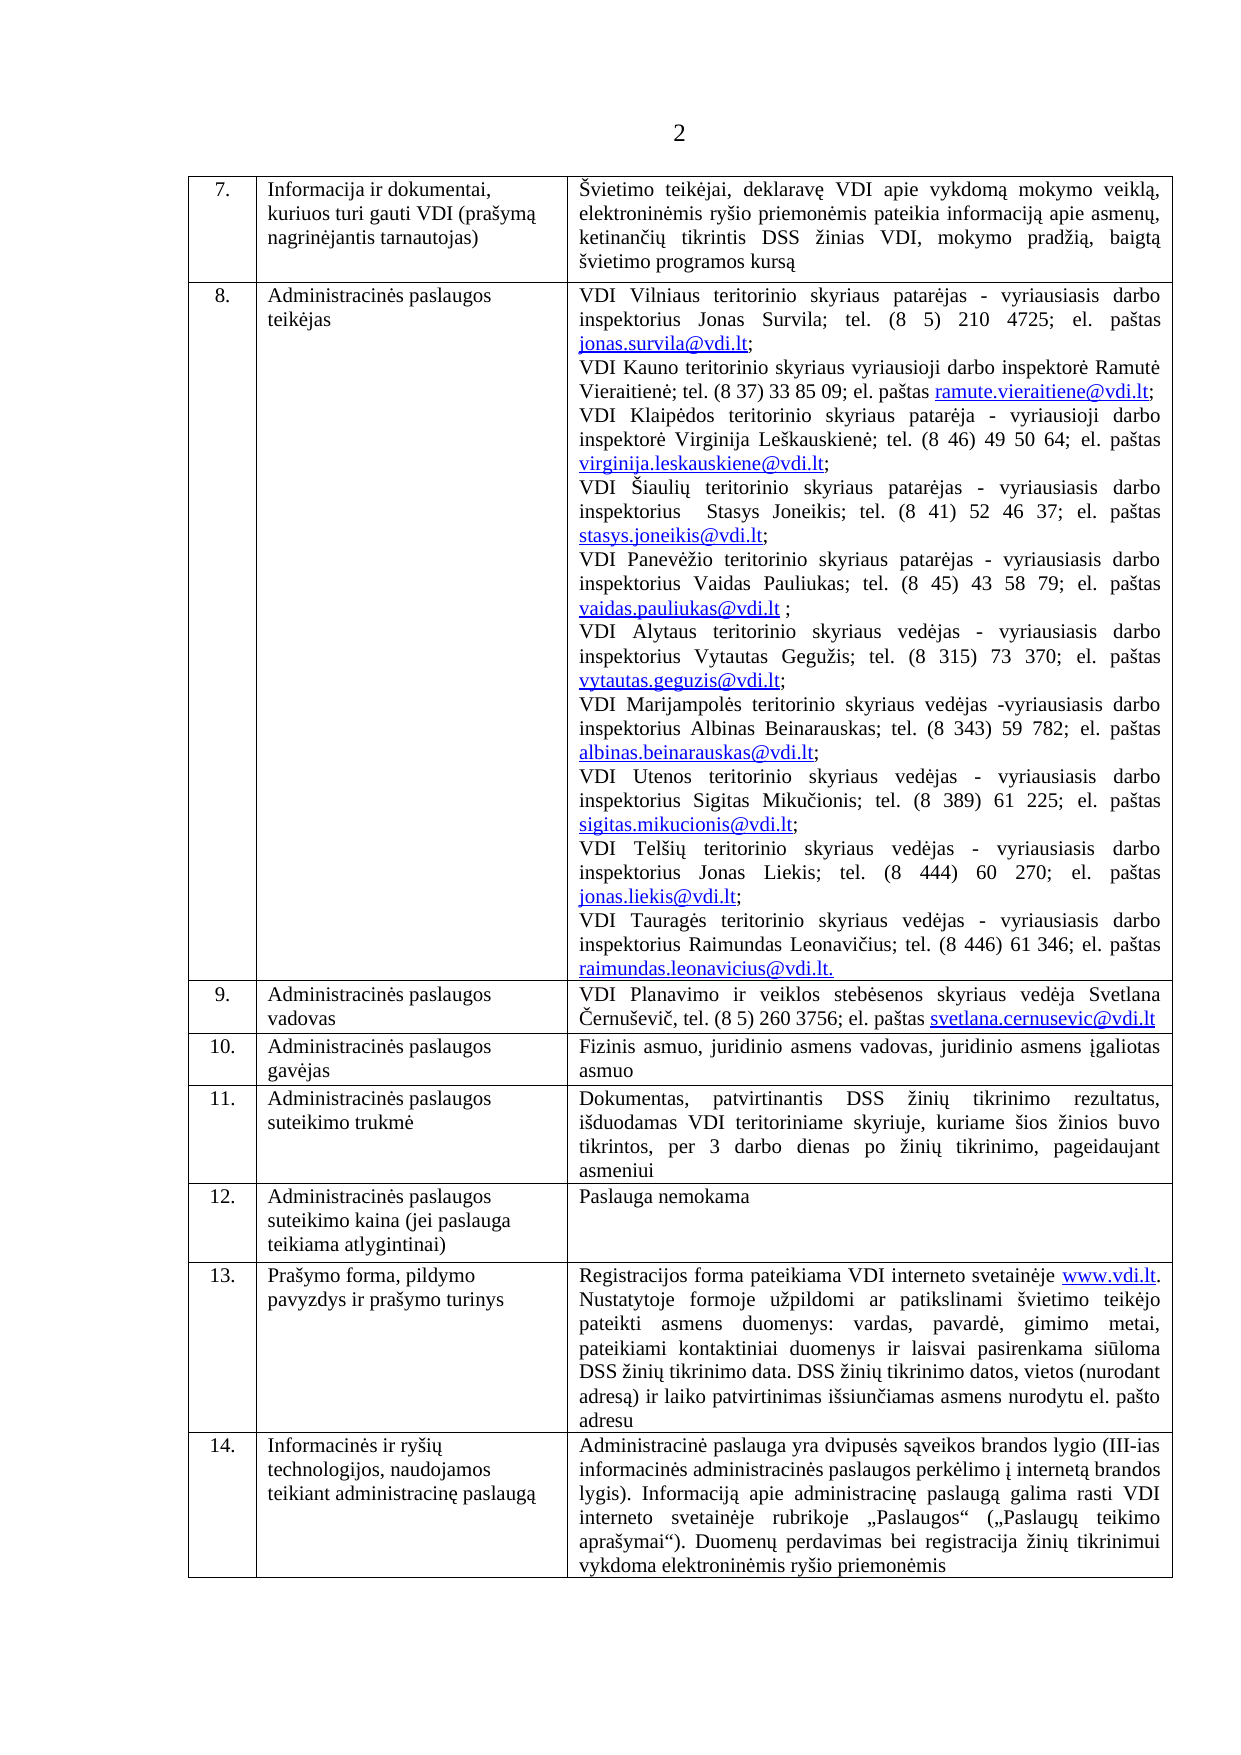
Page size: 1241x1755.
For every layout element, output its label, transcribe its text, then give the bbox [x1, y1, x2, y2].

table_cell Prašymo forma, pildymo pavyzdys ir prašymo turinys [257, 1263, 567, 1432]
table_cell 14. [189, 1433, 256, 1577]
table_cell 9. [189, 981, 256, 1033]
table_cell Administracinės paslaugos gavėjas [257, 1034, 567, 1085]
table_cell VDI Planavimo ir veiklos stebėsenos skyriaus vedėja Svetlana Černuševič, tel. (8 5) 260 3756; el. paštas svetlana.cernusevic@vdi.lt [568, 981, 1172, 1033]
table_cell Informacija ir dokumentai, kuriuos turi gauti VDI (prašymą nagrinėjantis tarnautojas) [257, 177, 567, 282]
table_cell Registracijos forma pateikiama VDI interneto svetainėje www.vdi.lt. Nustatytoje formoje užpildomi ar patikslinami švietimo teikėjo pateikti asmens duomenys: vardas, pavardė, gimimo metai, pateikiami kontaktiniai duomenys ir laisvai pasirenkama siūloma DSS žinių tikrinimo data. DSS žinių tikrinimo datos, vietos (nurodant adresą) ir laiko patvirtinimas išsiunčiamas asmens nurodytu el. pašto adresu [568, 1263, 1172, 1432]
table_cell Fizinis asmuo, juridinio asmens vadovas, juridinio asmens įgaliotas asmuo [568, 1034, 1172, 1085]
table_cell Administracinės paslaugos vadovas [257, 981, 567, 1033]
table_cell 12. [189, 1184, 256, 1262]
table_cell VDI Vilniaus teritorinio skyriaus patarėjas - vyriausiasis darbo inspektorius Jonas Survila; tel. (8 5) 210 4725; el. paštas jonas.survila@vdi.lt; VDI Kauno teritorinio skyriaus vyriausioji darbo inspektorė Ramutė Vieraitienė; tel. (8 37) 33 85 09; el. paštas ramute.vieraitiene@vdi.lt; VDI Klaipėdos teritorinio skyriaus patarėja - vyriausioji darbo inspektorė Virginija Leškauskienė; tel. (8 46) 49 50 64; el. paštas virginija.leskauskiene@vdi.lt; VDI Šiaulių teritorinio skyriaus patarėjas - vyriausiasis darbo inspektorius Stasys Joneikis; tel. (8 41) 52 46 37; el. paštas stasys.joneikis@vdi.lt; VDI Panevėžio teritorinio skyriaus patarėjas - vyriausiasis darbo inspektorius Vaidas Pauliukas; tel. (8 45) 43 58 79; el. paštas vaidas.pauliukas@vdi.lt ; VDI Alytaus teritorinio skyriaus vedėjas - vyriausiasis darbo inspektorius Vytautas Gegužis; tel. (8 315) 73 370; el. paštas vytautas.geguzis@vdi.lt; VDI Marijampolės teritorinio skyriaus vedėjas -vyriausiasis darbo inspektorius Albinas Beinarauskas; tel. (8 343) 59 782; el. paštas albinas.beinarauskas@vdi.lt; VDI Utenos teritorinio skyriaus vedėjas - vyriausiasis darbo inspektorius Sigitas Mikučionis; tel. (8 389) 61 225; el. paštas sigitas.mikucionis@vdi.lt; VDI Telšių teritorinio skyriaus vedėjas - vyriausiasis darbo inspektorius Jonas Liekis; tel. (8 444) 60 270; el. paštas jonas.liekis@vdi.lt; VDI Tauragės teritorinio skyriaus vedėjas - vyriausiasis darbo inspektorius Raimundas Leonavičius; tel. (8 446) 61 346; el. paštas raimundas.leonavicius@vdi.lt. [568, 283, 1172, 980]
table_cell 7. [189, 177, 256, 282]
table_cell 11. [189, 1086, 256, 1182]
table_cell Administracinės paslaugos suteikimo kaina (jei paslauga teikiama atlygintinai) [257, 1184, 567, 1262]
table_cell Informacinės ir ryšių technologijos, naudojamos teikiant administracinę paslaugą [257, 1433, 567, 1577]
table_cell Švietimo teikėjai, deklaravę VDI apie vykdomą mokymo veiklą, elektroninėmis ryšio priemonėmis pateikia informaciją apie asmenų, ketinančių tikrintis DSS žinias VDI, mokymo pradžią, baigtą švietimo programos kursą [568, 177, 1172, 282]
table_cell Paslauga nemokama [568, 1184, 1172, 1262]
table_header [177, 176, 188, 1578]
table_cell Administracinės paslaugos suteikimo trukmė [257, 1086, 567, 1182]
table_cell 10. [189, 1034, 256, 1085]
table_cell 8. [189, 283, 256, 980]
table_header [1173, 176, 1203, 1578]
table_cell Dokumentas, patvirtinantis DSS žinių tikrinimo rezultatus, išduodamas VDI teritoriniame skyriuje, kuriame šios žinios buvo tikrintos, per 3 darbo dienas po žinių tikrinimo, pageidaujant asmeniui [568, 1086, 1172, 1182]
table_cell 13. [189, 1263, 256, 1432]
table_cell Administracinės paslaugos teikėjas [257, 283, 567, 980]
table_cell Administracinė paslauga yra dvipusės sąveikos brandos lygio (III-ias informacinės administracinės paslaugos perkėlimo į internetą brandos lygis). Informaciją apie administracinę paslaugą galima rasti VDI interneto svetainėje rubrikoje „Paslaugos“ („Paslaugų teikimo aprašymai“). Duomenų perdavimas bei registracija žinių tikrinimui vykdoma elektroninėmis ryšio priemonėmis [568, 1433, 1172, 1577]
